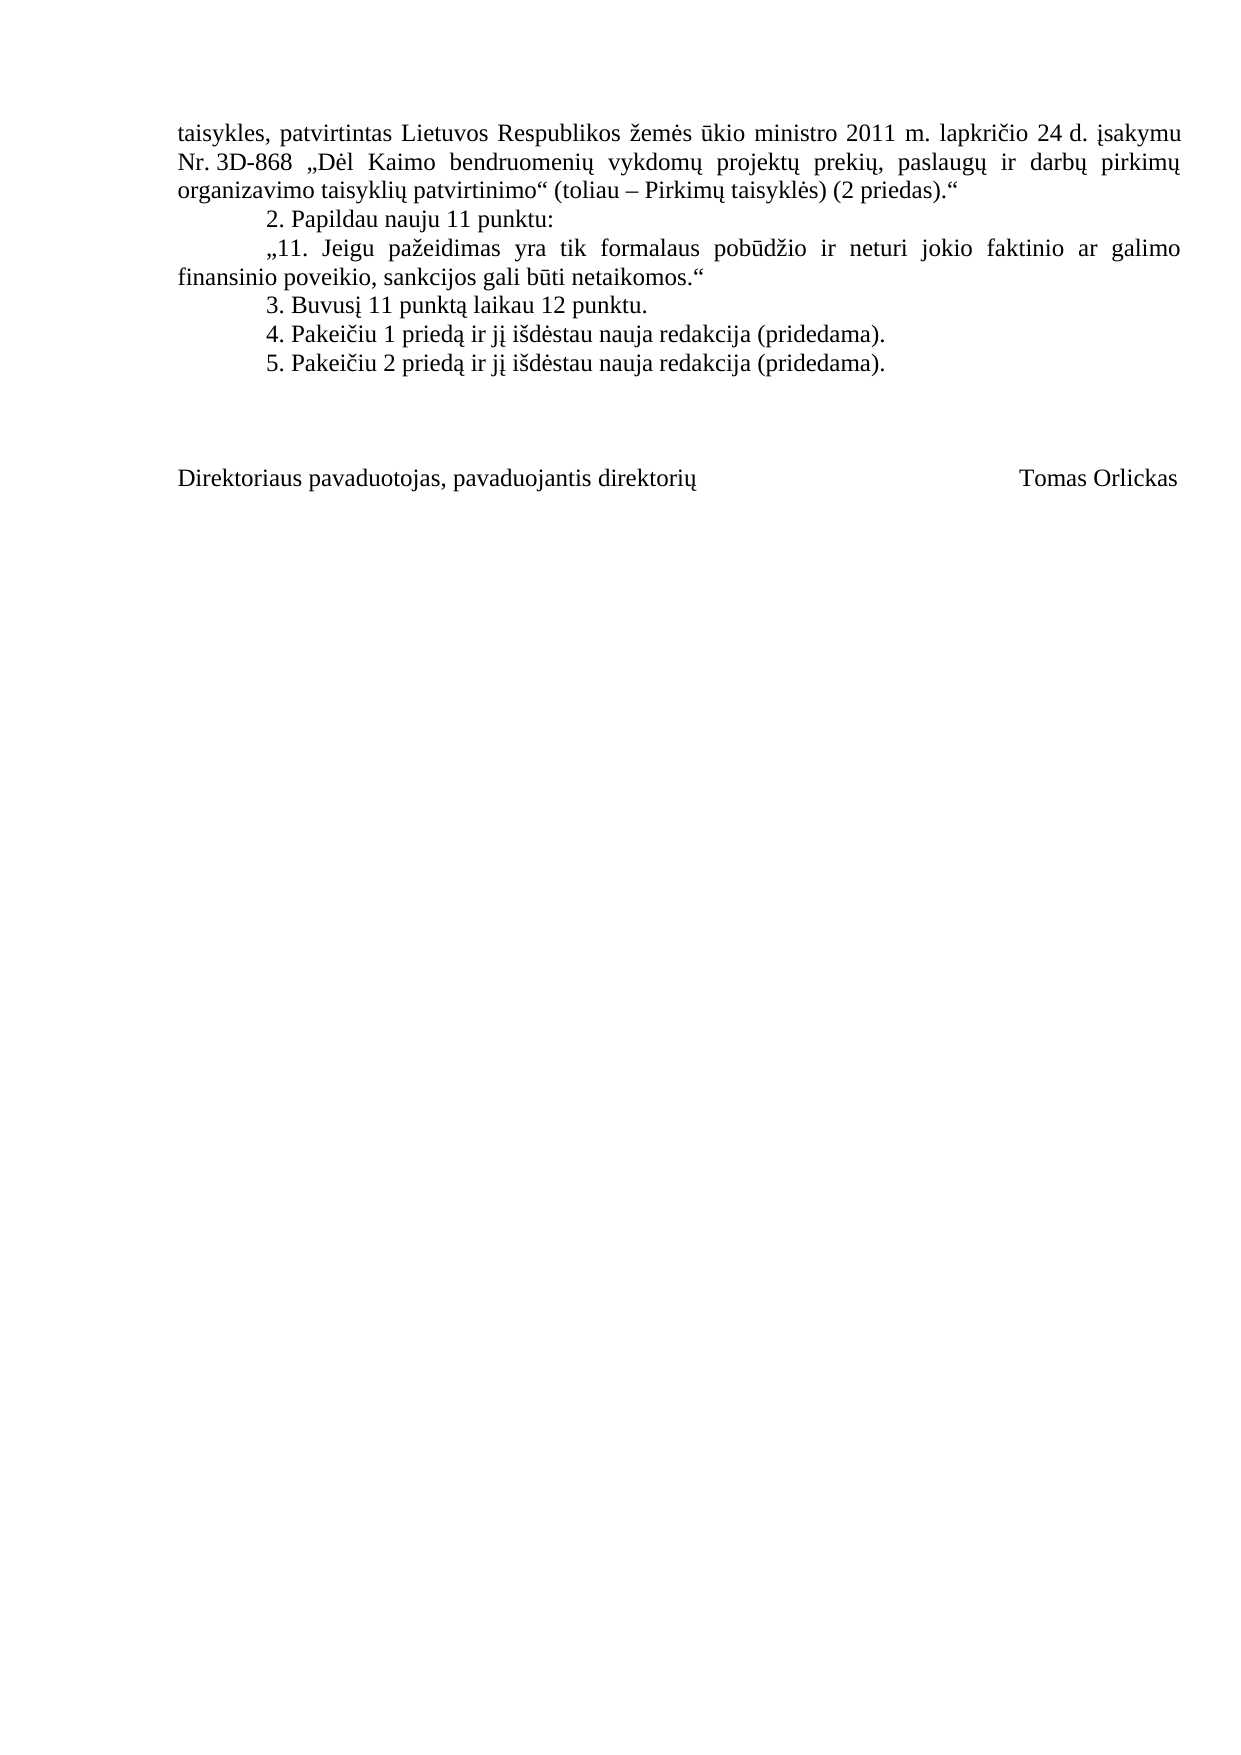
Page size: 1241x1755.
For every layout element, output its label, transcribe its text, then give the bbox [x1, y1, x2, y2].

text 4. Pakeičiu 1 priedą ir jį išdėstau nauja redakcija (pridedama). [177, 319, 1181, 348]
text taisykles, patvirtintas Lietuvos Respublikos žemės ūkio ministro 2011 m. lapkričio 24 d. įsakymu Nr. 3D-868 „Dėl Kaimo bendruomenių vykdomų projektų prekių, paslaugų ir darbų pirkimų organizavimo taisyklių patvirtinimo“ (toliau – Pirkimų taisyklės) (2 priedas).“ [177, 118, 1181, 204]
text 2. Papildau nauju 11 punktu: [177, 204, 1181, 233]
text 3. Buvusį 11 punktą laikau 12 punktu. [177, 291, 1181, 319]
text 5. Pakeičiu 2 priedą ir jį išdėstau nauja redakcija (pridedama). [177, 348, 1181, 377]
text Direktoriaus pavaduotojas, pavaduojantis direktorių Tomas Orlickas [177, 463, 1181, 492]
text „11. Jeigu pažeidimas yra tik formalaus pobūdžio ir neturi jokio faktinio ar galimo finansinio poveikio, sankcijos gali būti netaikomos.“ [177, 233, 1181, 291]
